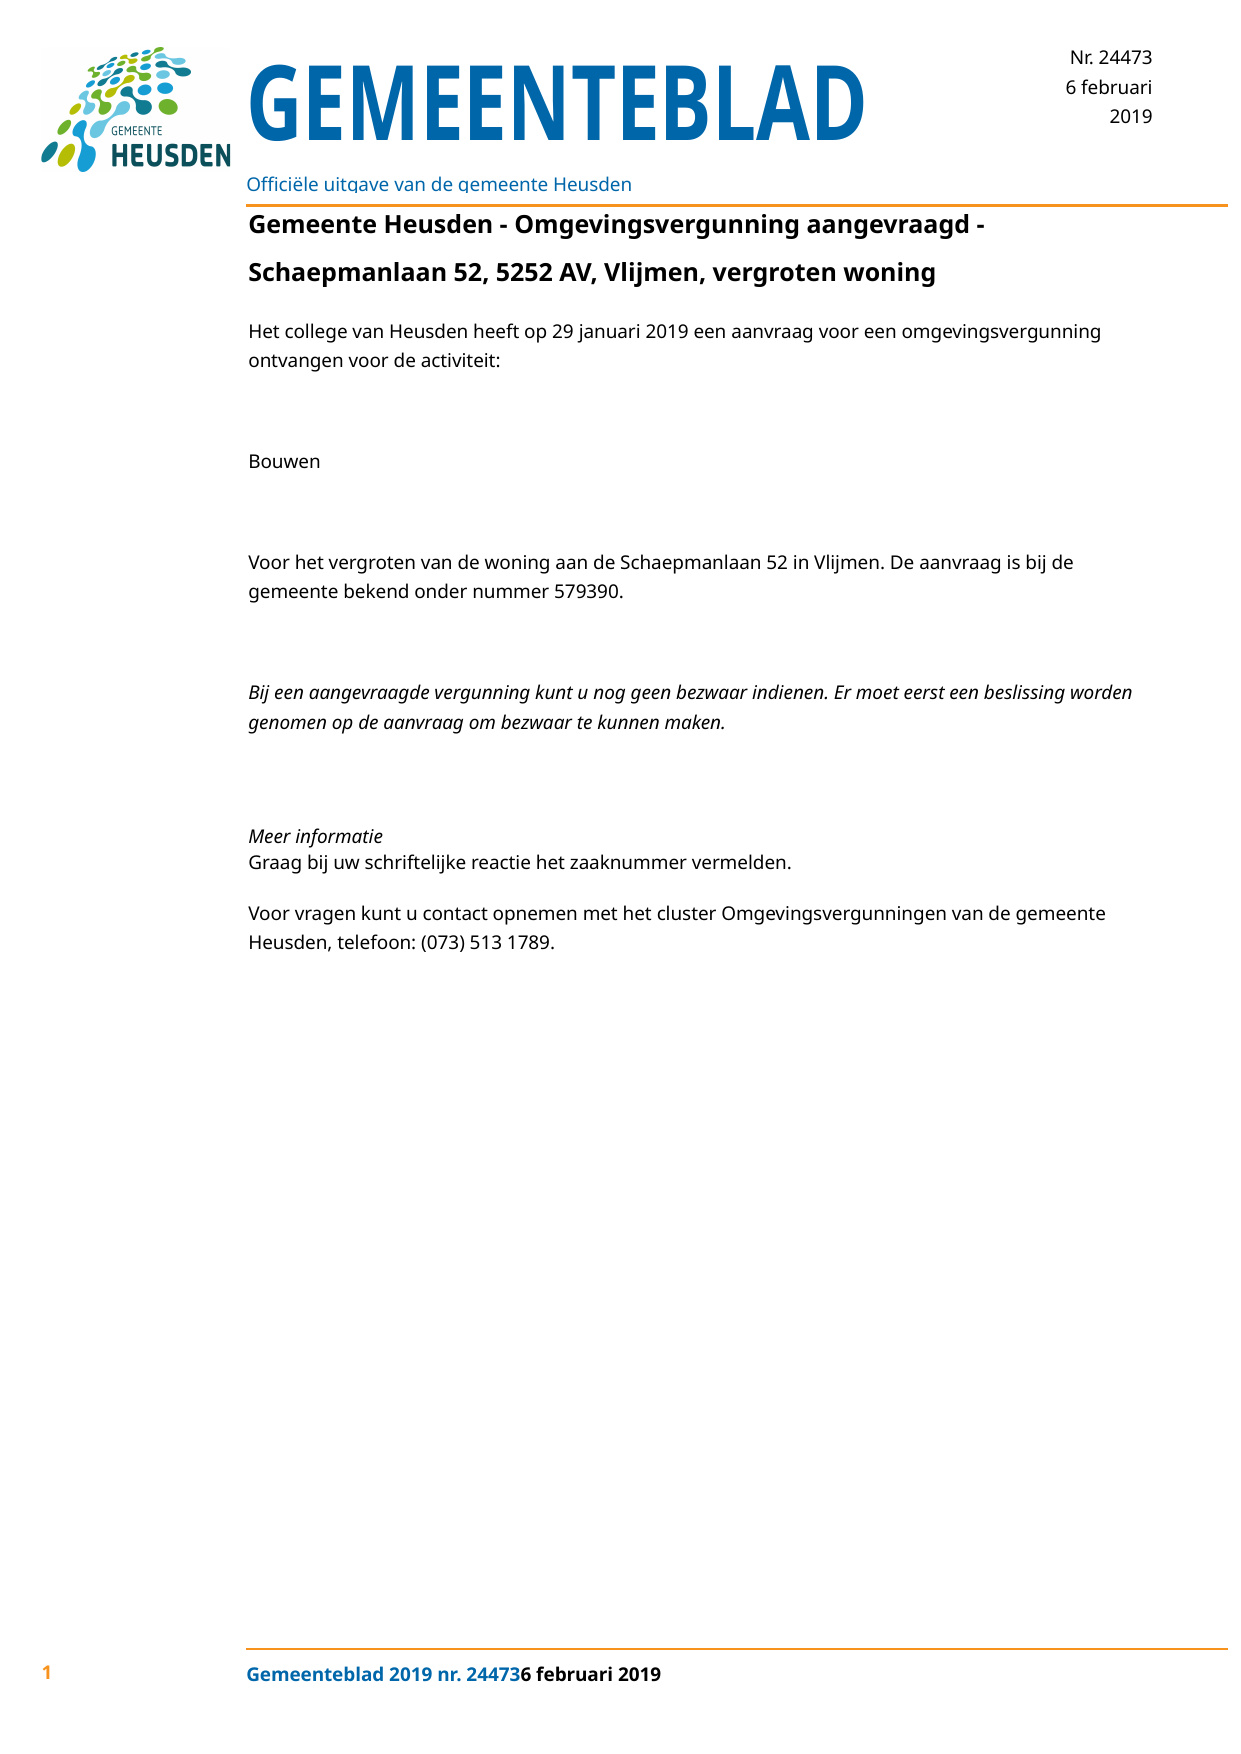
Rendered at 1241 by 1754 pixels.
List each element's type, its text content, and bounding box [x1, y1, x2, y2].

text Graag bij uw schriftelijke reactie het zaaknummer vermelden. [248, 849, 1152, 875]
picture [41, 47, 231, 172]
text Het college van Heusden heeft op 29 januari 2019 een aanvraag voor een omgevingsvergunning ontvangen voor de activiteit: [248, 318, 1152, 373]
text Gemeente Heusden - Omgevingsvergunning aangevraagd - Schaepmanlaan 52, 5252 AV, Vlijmen, vergroten woning [248, 207, 1152, 288]
text Bouwen [248, 448, 1152, 474]
text Voor het vergroten van de woning aan de Schaepmanlaan 52 in Vlijmen. De aanvraag is bij de gemeente bekend onder nummer 579390. [248, 549, 1152, 604]
text Meer informatie [248, 823, 1152, 849]
text Bij een aangevraagde vergunning kunt u nog geen bezwaar indienen. Er moet eerst een beslissing worden genomen op de aanvraag om bezwaar te kunnen maken. [248, 679, 1152, 735]
text Voor vragen kunt u contact opnemen met het cluster Omgevingsvergunningen van de gemeente Heusden, telefoon: (073) 513 1789. [248, 900, 1152, 955]
